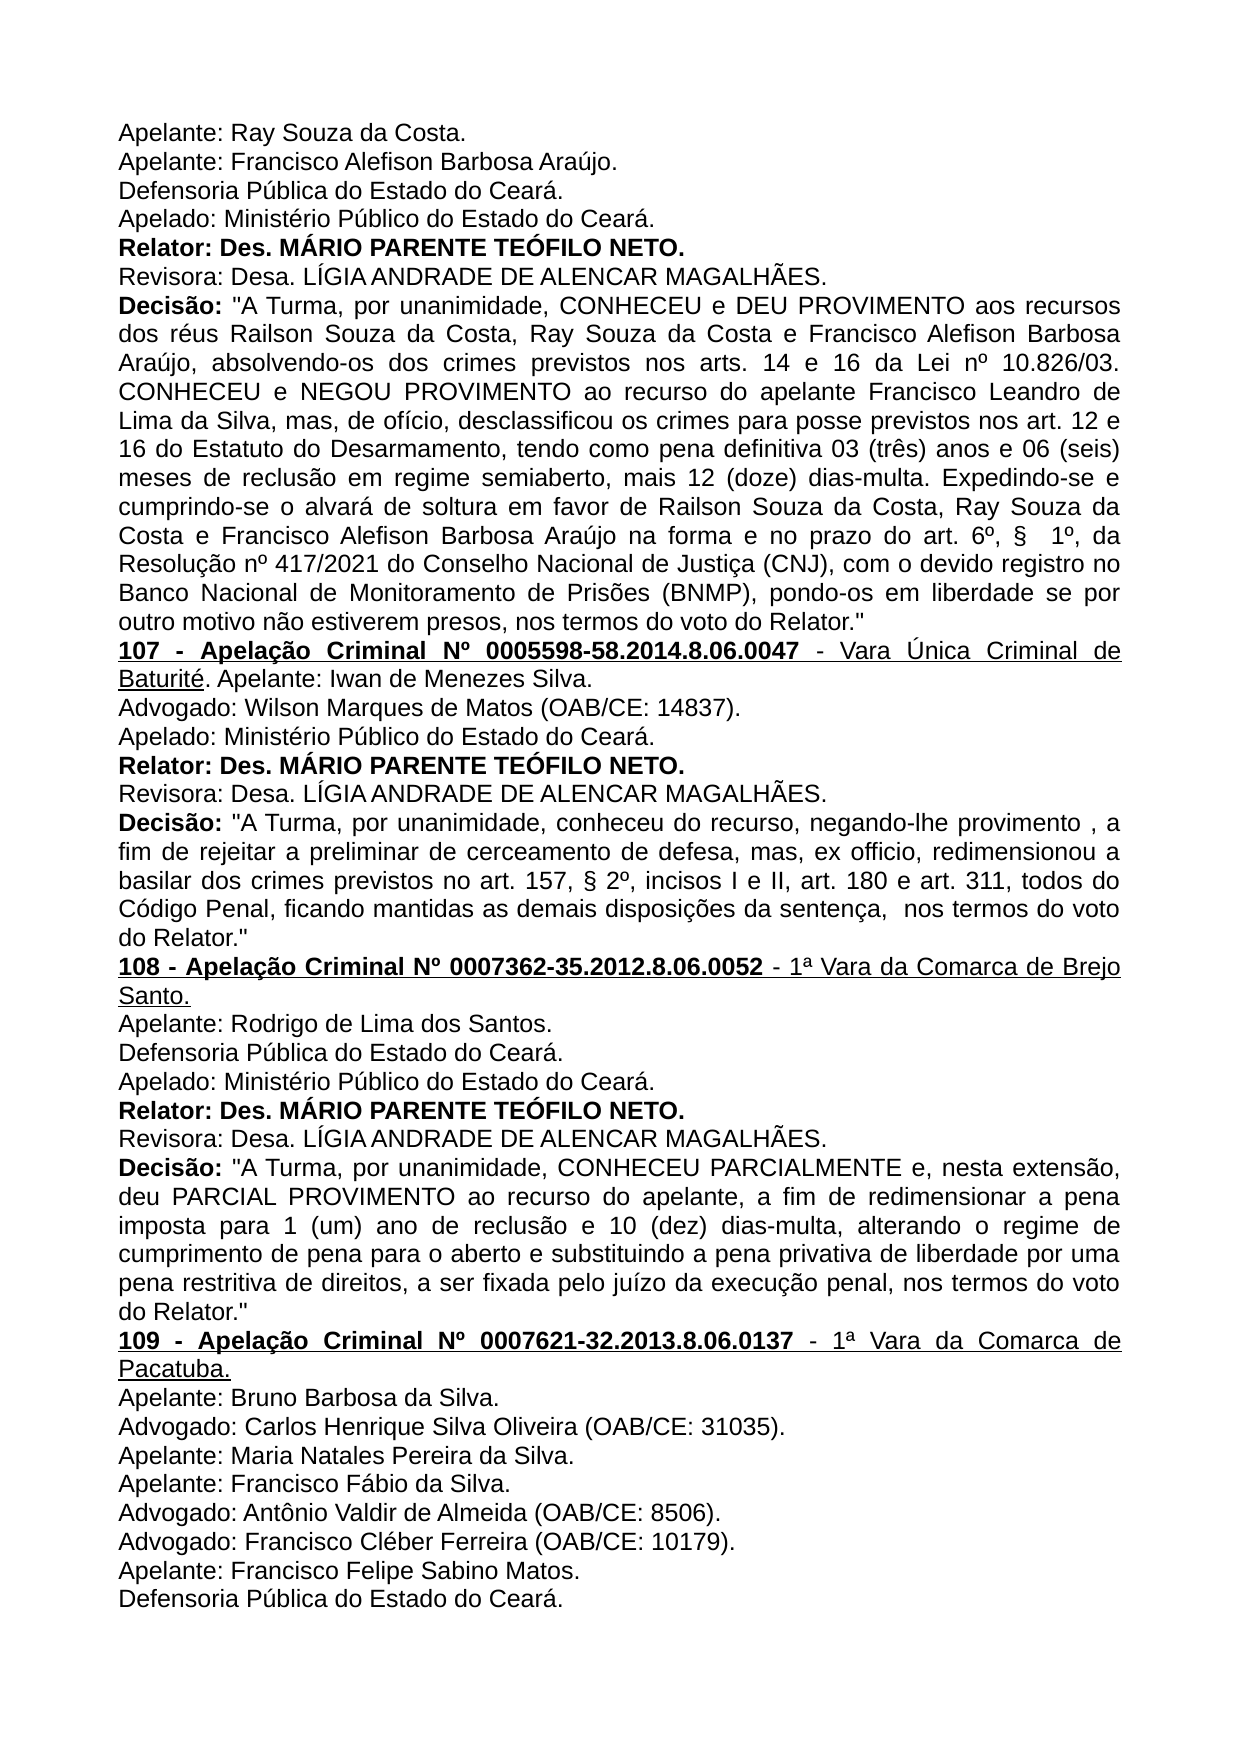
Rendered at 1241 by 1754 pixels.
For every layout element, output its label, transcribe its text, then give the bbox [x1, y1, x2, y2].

text Defensoria Pública do Estado do Ceará. [118, 1038, 1122, 1067]
text Apelante: Bruno Barbosa da Silva. [118, 1383, 1122, 1412]
text Revisora: Desa. LÍGIA ANDRADE DE ALENCAR MAGALHÃES. [118, 1124, 1122, 1153]
text Decisão: "A Turma, por unanimidade, conheceu do recurso, negando-lhe provimento , a fim de rejeitar a preliminar de cerceamento de defesa, mas, ex officio, redimensionou a basilar dos crimes previstos no art. 157, § 2º, incisos I e II, art. 180 e art. 311, todos do Código Penal, ficando mantidas as demais disposições da sentença, nos termos do voto do Relator." [118, 808, 1122, 952]
text Defensoria Pública do Estado do Ceará. [118, 176, 1122, 204]
text Revisora: Desa. LÍGIA ANDRADE DE ALENCAR MAGALHÃES. [118, 779, 1122, 808]
text Defensoria Pública do Estado do Ceará. [118, 1584, 1122, 1613]
text Relator: Des. MÁRIO PARENTE TEÓFILO NETO. [118, 751, 1122, 779]
text Revisora: Desa. LÍGIA ANDRADE DE ALENCAR MAGALHÃES. [118, 262, 1122, 291]
text Relator: Des. MÁRIO PARENTE TEÓFILO NETO. [118, 233, 1122, 262]
text Advogado: Francisco Cléber Ferreira (OAB/CE: 10179). [118, 1527, 1122, 1556]
text 109 - Apelação Criminal Nº 0007621-32.2013.8.06.0137 - 1ª Vara da Comarca de [118, 1326, 1122, 1351]
text Apelado: Ministério Público do Estado do Ceará. [118, 1067, 1122, 1096]
text 108 - Apelação Criminal Nº 0007362-35.2012.8.06.0052 - 1ª Vara da Comarca de Brejo Santo. [118, 952, 1122, 1009]
text Pacatuba. [118, 1352, 1122, 1383]
text Apelante: Ray Souza da Costa. [118, 118, 1122, 147]
text 107 - Apelação Criminal Nº 0005598-58.2014.8.06.0047 - Vara Única Criminal de [118, 636, 1122, 661]
text Advogado: Wilson Marques de Matos (OAB/CE: 14837). [118, 693, 1122, 722]
text Apelado: Ministério Público do Estado do Ceará. [118, 722, 1122, 751]
text Relator: Des. MÁRIO PARENTE TEÓFILO NETO. [118, 1096, 1122, 1124]
text Decisão: "A Turma, por unanimidade, CONHECEU PARCIALMENTE e, nesta extensão, deu PARCIAL PROVIMENTO ao recurso do apelante, a fim de redimensionar a pena imposta para 1 (um) ano de reclusão e 10 (dez) dias-multa, alterando o regime de cumprimento de pena para o aberto e substituindo a pena privativa de liberdade por uma pena restritiva de direitos, a ser fixada pelo juízo da execução penal, nos termos do voto do Relator." [118, 1153, 1122, 1326]
text Apelante: Maria Natales Pereira da Silva. [118, 1441, 1122, 1469]
text Apelante: Rodrigo de Lima dos Santos. [118, 1009, 1122, 1038]
text Apelante: Francisco Alefison Barbosa Araújo. [118, 147, 1122, 176]
text Apelado: Ministério Público do Estado do Ceará. [118, 204, 1122, 233]
text Apelante: Francisco Felipe Sabino Matos. [118, 1556, 1122, 1584]
text Advogado: Carlos Henrique Silva Oliveira (OAB/CE: 31035). [118, 1412, 1122, 1441]
text Apelante: Francisco Fábio da Silva. [118, 1469, 1122, 1498]
text Decisão: "A Turma, por unanimidade, CONHECEU e DEU PROVIMENTO aos recursos dos réus Railson Souza da Costa, Ray Souza da Costa e Francisco Alefison Barbosa Araújo, absolvendo-os dos crimes previstos nos arts. 14 e 16 da Lei nº 10.826/03. CONHECEU e NEGOU PROVIMENTO ao recurso do apelante Francisco Leandro de Lima da Silva, mas, de ofício, desclassificou os crimes para posse previstos nos art. 12 e 16 do Estatuto do Desarmamento, tendo como pena definitiva 03 (três) anos e 06 (seis) meses de reclusão em regime semiaberto, mais 12 (doze) dias-multa. Expedindo-se e cumprindo-se o alvará de soltura em favor de Railson Souza da Costa, Ray Souza da Costa e Francisco Alefison Barbosa Araújo na forma e no prazo do art. 6º, § 1º, da Resolução nº 417/2021 do Conselho Nacional de Justiça (CNJ), com o devido registro no Banco Nacional de Monitoramento de Prisões (BNMP), pondo-os em liberdade se por outro motivo não estiverem presos, nos termos do voto do Relator." [118, 291, 1122, 636]
text Baturité. Apelante: Iwan de Menezes Silva. [118, 662, 1122, 693]
text Advogado: Antônio Valdir de Almeida (OAB/CE: 8506). [118, 1498, 1122, 1527]
